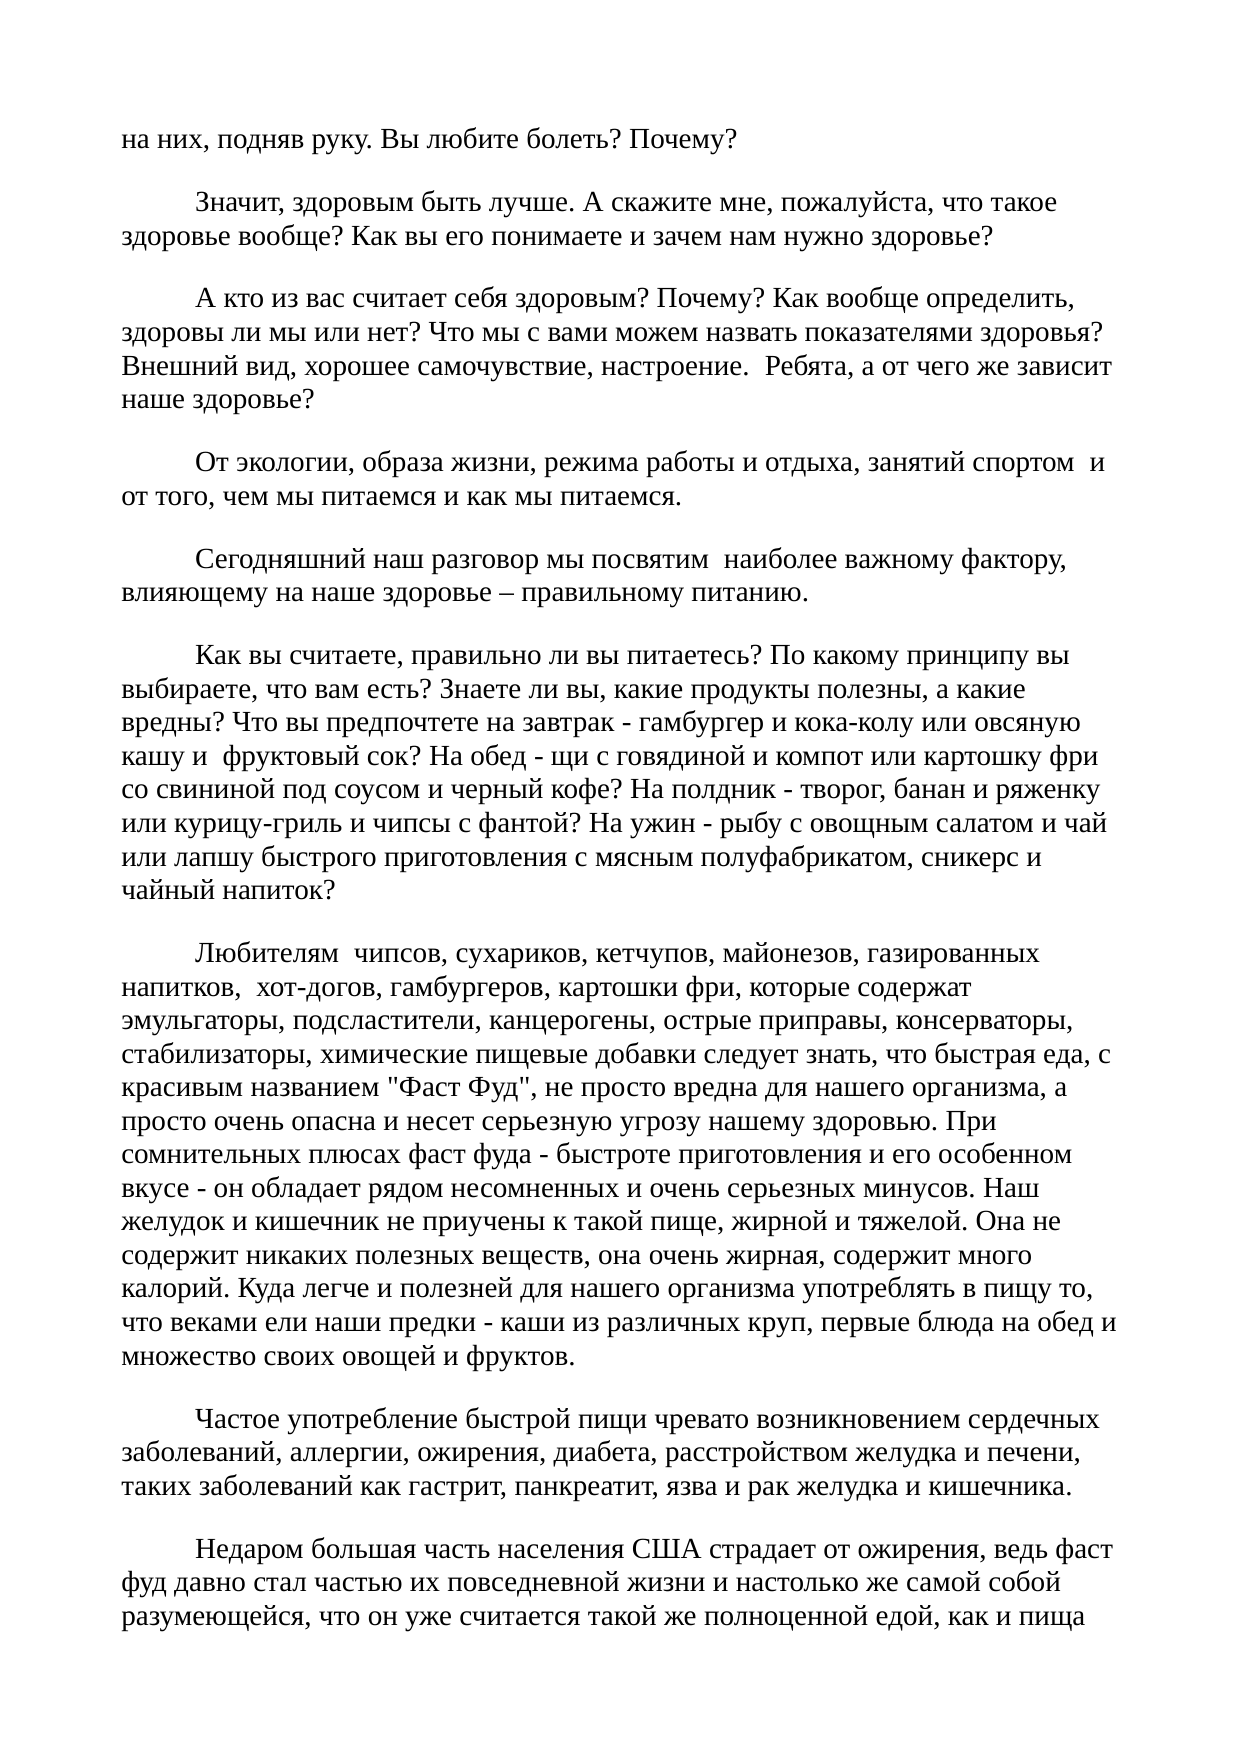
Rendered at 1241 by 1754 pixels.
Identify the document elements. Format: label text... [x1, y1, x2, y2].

table_header на них, подняв руку. Вы любите болеть? Почему? Значит, здоровым быть лучше. А скажите мне, пожалуйста, что такое здоровье вообще? Как вы его понимаете и зачем нам нужно здоровье? А кто из вас считает себя здоровым? Почему? Как вообще определить, здоровы ли мы или нет? Что мы с вами можем назвать показателями здоровья? Внешний вид, хорошее самочувствие, настроение. Ребята, а от чего же зависит наше здоровье? От экологии, образа жизни, режима работы и отдыха, занятий спортом и от того, чем мы питаемся и как мы питаемся. Сегодняшний наш разговор мы посвятим наиболее важному фактору, влияющему на наше здоровье – правильному питанию. Как вы считаете, правильно ли вы питаетесь? По какому принципу вы выбираете, что вам есть? Знаете ли вы, какие продукты полезны, а какие вредны? Что вы предпочтете на завтрак - гамбургер и кока-колу или овсяную кашу и фруктовый сок? На обед - щи с говядиной и компот или картошку фри со свининой под соусом и черный кофе? На полдник - творог, банан и ряженку или курицу-гриль и чипсы с фантой? На ужин - рыбу с овощным салатом и чай или лапшу быстрого приготовления с мясным полуфабрикатом, сникерс и чайный напиток? Любителям чипсов, сухариков, кетчупов, майонезов, газированных напитков, хот-догов, гамбургеров, картошки фри, которые содержат эмульгаторы, подсластители, канцерогены, острые приправы, консерваторы, стабилизаторы, химические пищевые добавки следует знать, что быстрая еда, с красивым названием "Фаст Фуд", не просто вредна для нашего организма, а просто очень опасна и несет серьезную угрозу нашему здоровью. При сомнительных плюсах фаст фуда - быстроте приготовления и его особенном вкусе - он обладает рядом несомненных и очень серьезных минусов. Наш желудок и кишечник не приучены к такой пище, жирной и тяжелой. Она не содержит никаких полезных веществ, она очень жирная, содержит много калорий. Куда легче и полезней для нашего организма употреблять в пищу то, что веками ели наши предки - каши из различных круп, первые блюда на обед и множество своих овощей и фруктов. Частое употребление быстрой пищи чревато возникновением сердечных заболеваний, аллергии, ожирения, диабета, расстройством желудка и печени, таких заболеваний как гастрит, панкреатит, язва и рак желудка и кишечника. Недаром большая часть населения США страдает от ожирения, ведь фаст фуд давно стал частью их повседневной жизни и настолько же самой собой разумеющейся, что он уже считается такой же полноценной едой, как и пища [118, 118, 1122, 1634]
